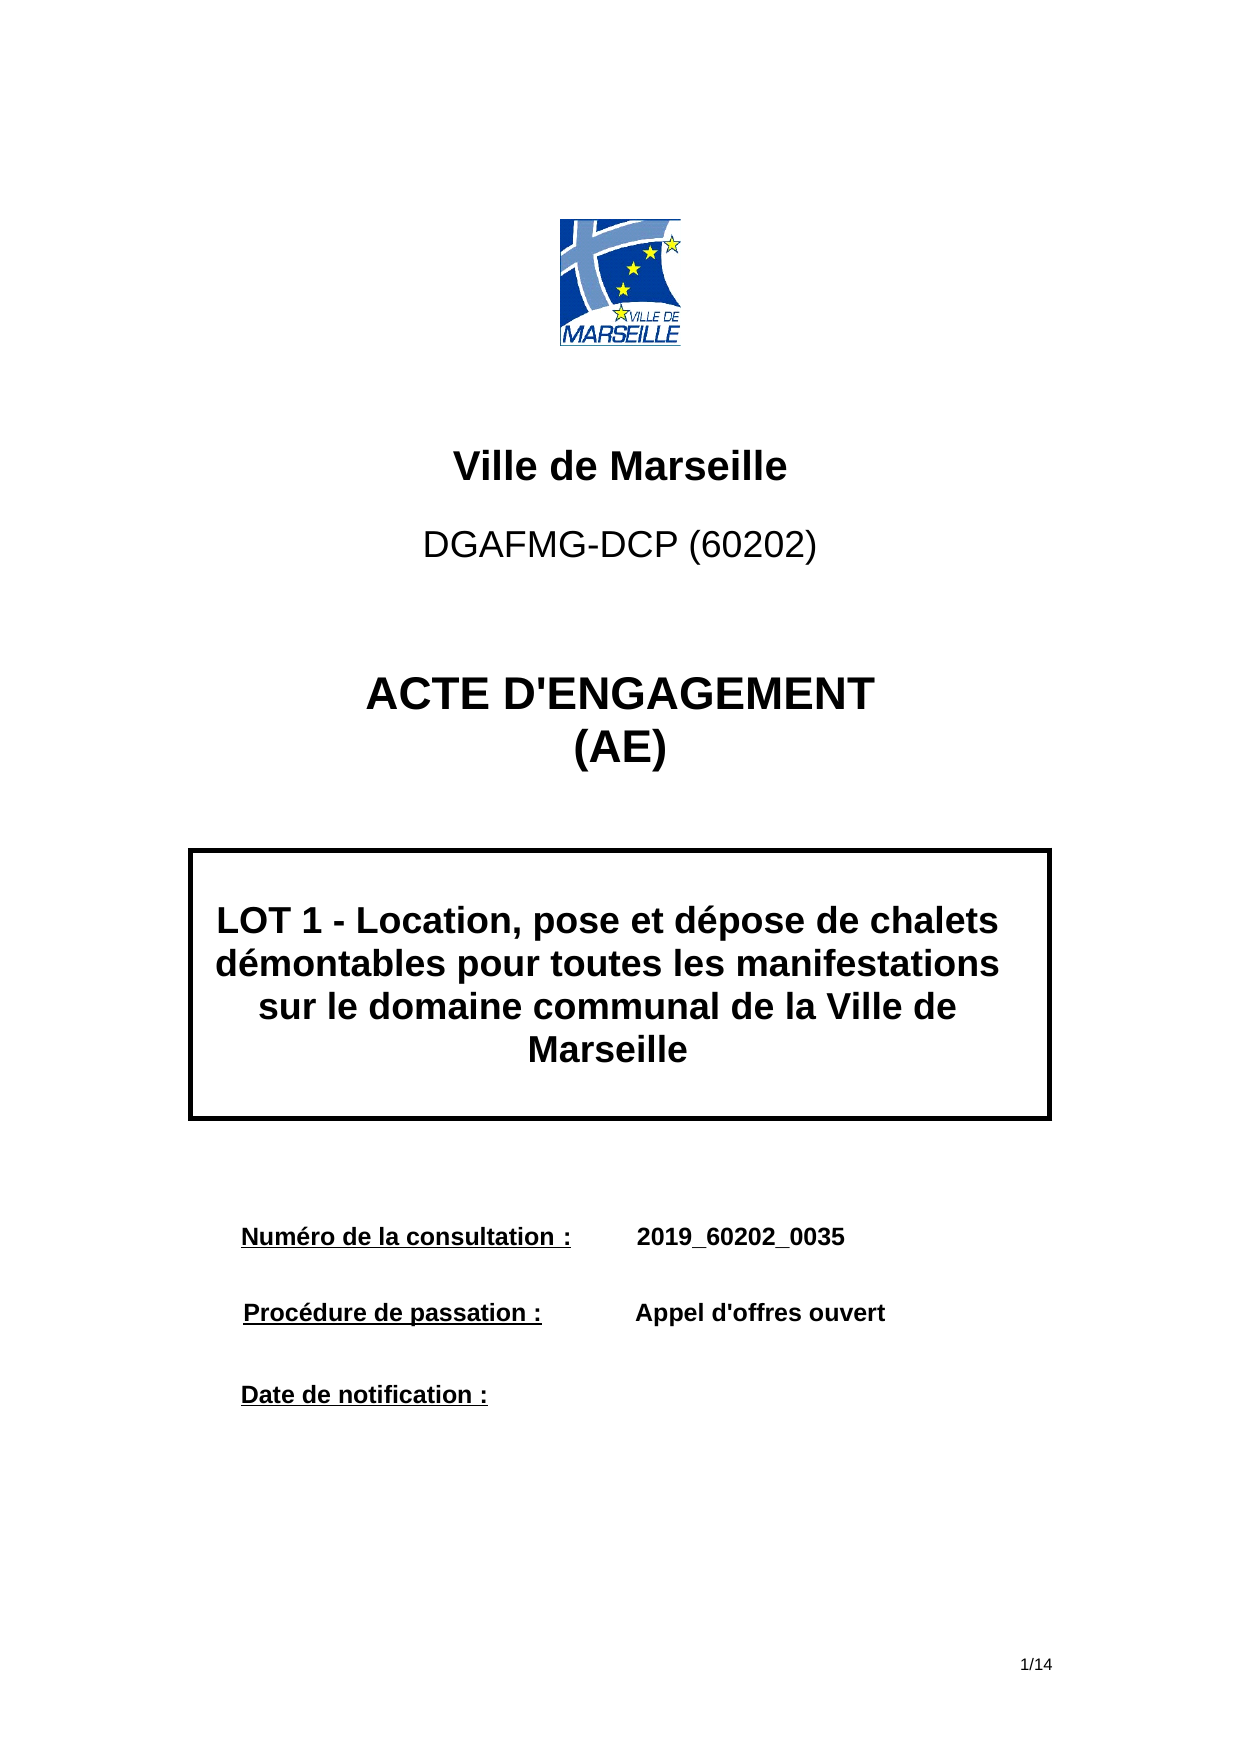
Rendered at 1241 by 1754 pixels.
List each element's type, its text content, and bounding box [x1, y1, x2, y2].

text ACTE D'ENGAGEMENT [188, 667, 1052, 719]
text LOT 1 - Location, pose et dépose de chalets démontables pour toutes les manifestations sur le domaine communal de la Ville de Marseille [193, 891, 1047, 1071]
text Ville de Marseille [188, 441, 1052, 489]
text Date de notification : [241, 1380, 1052, 1409]
text (AE) [188, 719, 1052, 772]
text Numéro de la consultation : 2019_60202_0035 [241, 1222, 1052, 1251]
text DGAFMG-DCP (60202) [188, 523, 1052, 566]
text Procédure de passation : Appel d'offres ouvert [243, 1298, 1052, 1327]
